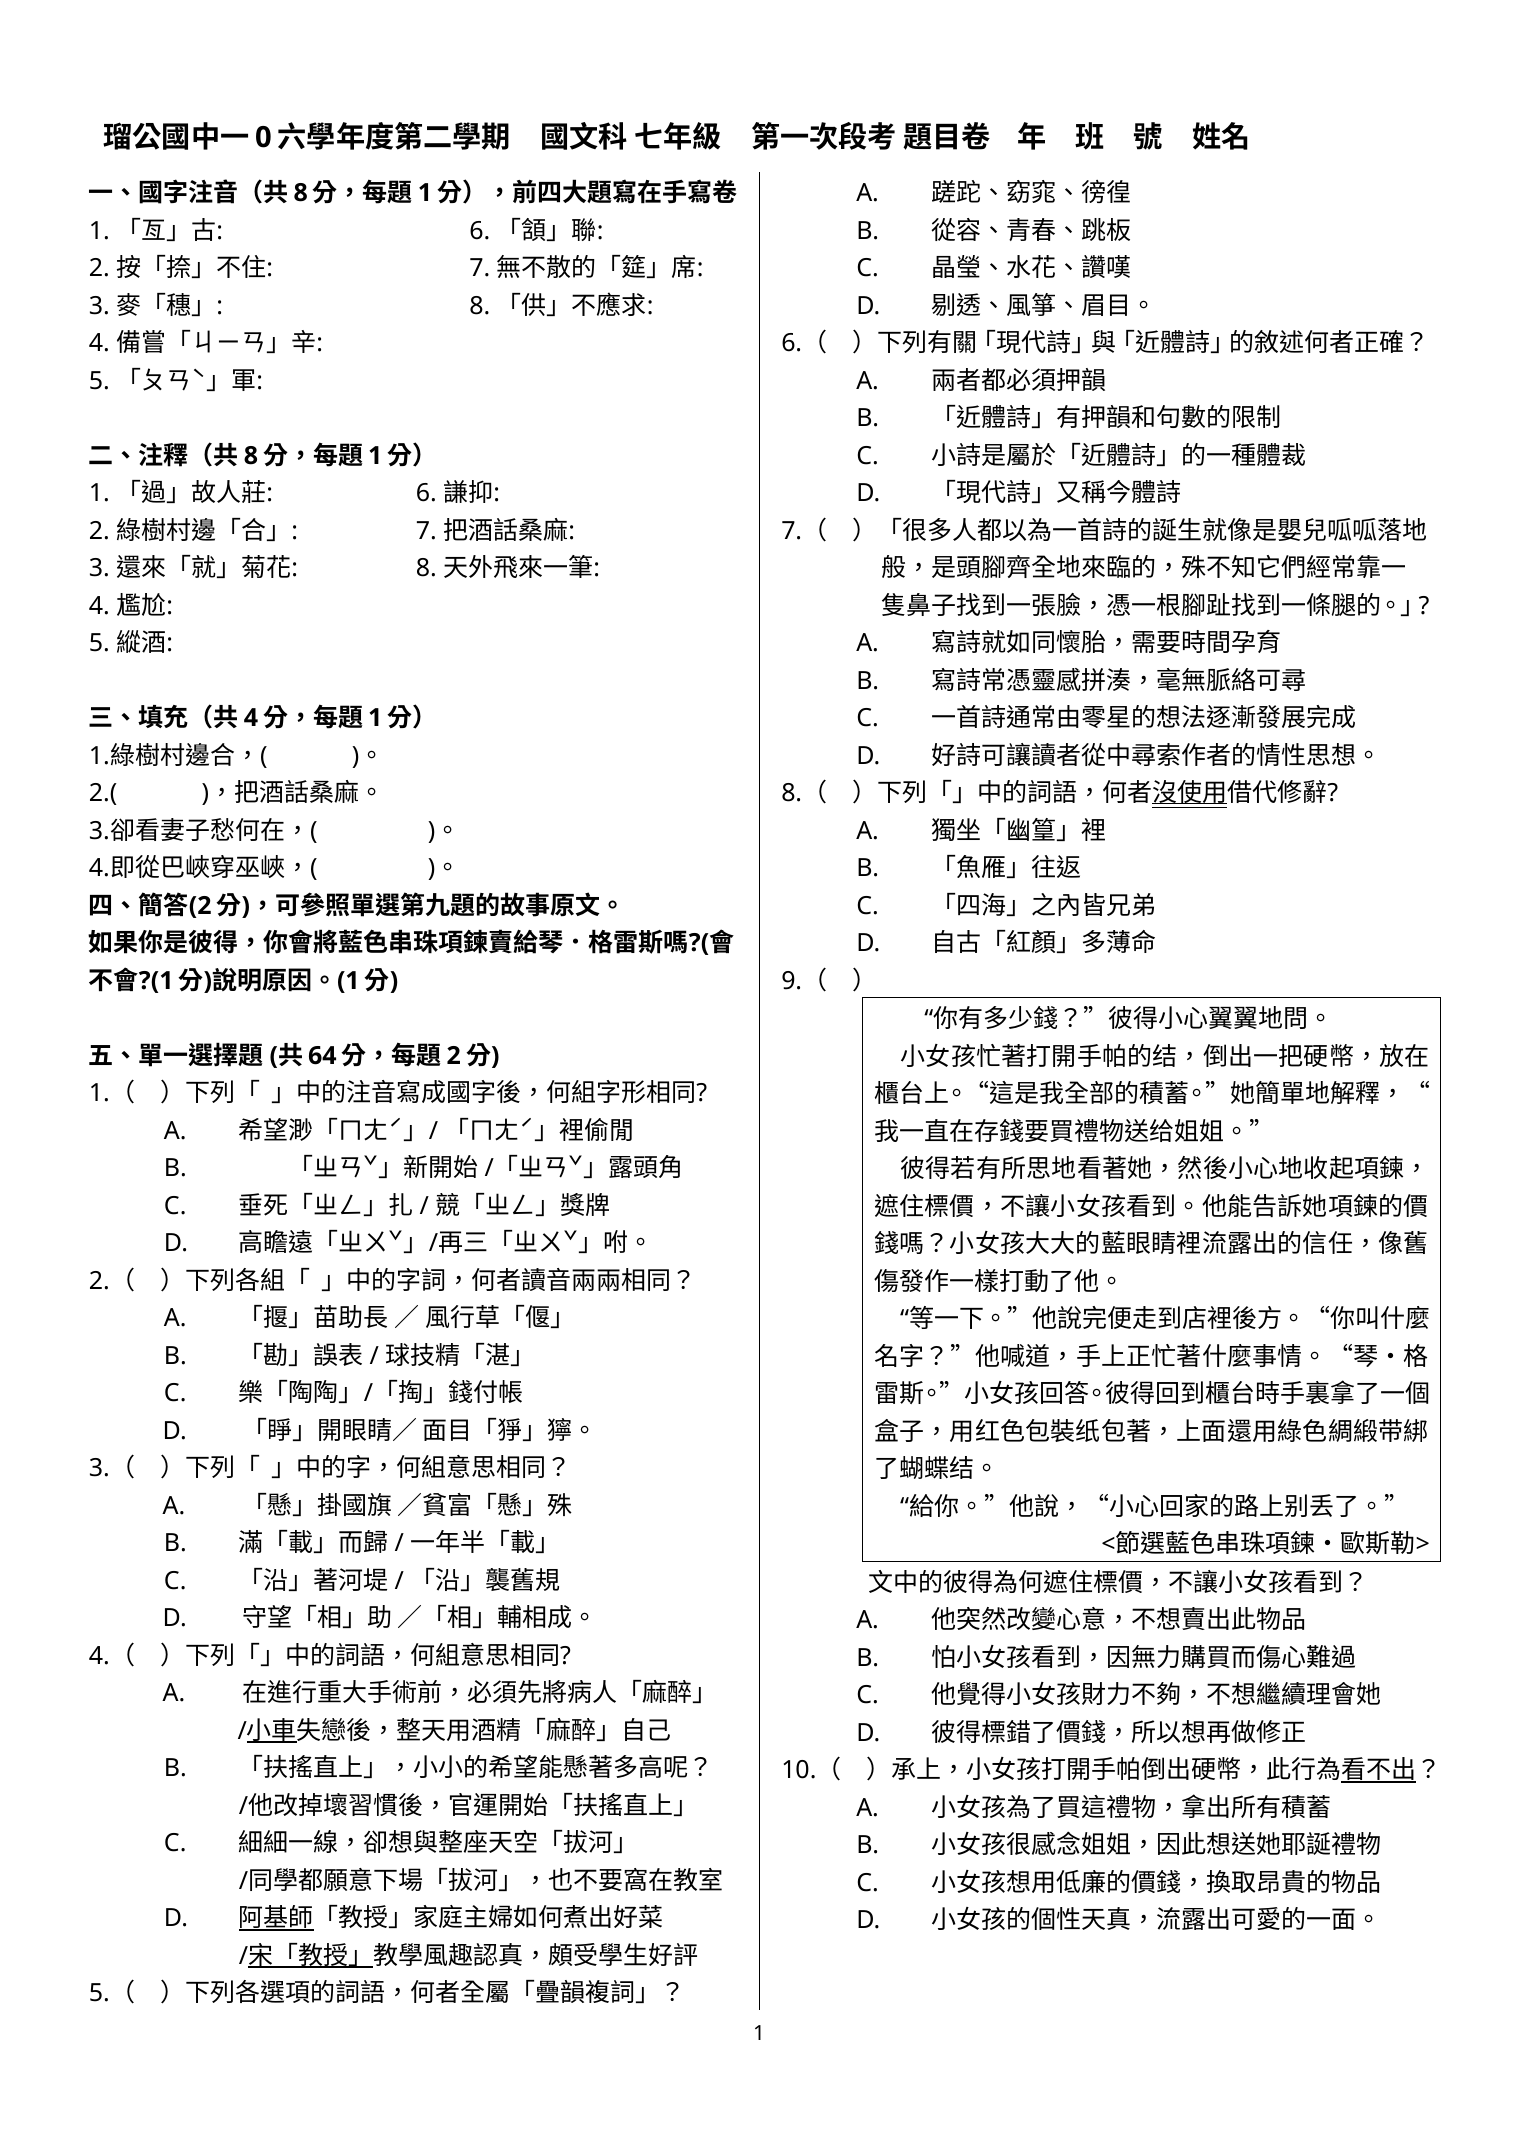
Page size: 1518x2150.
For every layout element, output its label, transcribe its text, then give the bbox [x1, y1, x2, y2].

list 剔透、風箏、眉目。 [856, 284, 1429, 322]
table_cell 5. 「ㄆㄢˋ」軍: [78, 360, 458, 397]
text 8.（ ）下列「」中的詞語，何者沒使用借代修辭? [781, 772, 1429, 809]
list 兩者都必須押韻 [856, 359, 1429, 397]
text 五、單一選擇題 (共64分，每題2分) [89, 1034, 737, 1072]
table_cell 4. 尷尬: [78, 585, 404, 622]
table_cell 3. 麥「穗」: [78, 285, 458, 322]
text 4.即從巴峽穿巫峽，( )。 [89, 847, 737, 884]
text 7.（ ）「很多人都以為一首詩的誕生就像是嬰兒呱呱落地般，是頭腳齊全地來臨的，殊不知它們經常靠一隻鼻子找到一張臉，憑一根腳趾找到一條腿的。」? [781, 509, 1429, 622]
list 一首詩通常由零星的想法逐漸發展完成 [856, 697, 1429, 734]
table_cell 2. 綠樹村邊「合」: [78, 510, 404, 547]
list 守望「相」助 ∕「相」輔相成。 [162, 1597, 737, 1634]
text 1.綠樹村邊合，( )。 [89, 734, 737, 772]
table_header 6. 謙抑: [404, 472, 731, 509]
list 小女孩想用低廉的價錢，換取昂貴的物品 [856, 1862, 1429, 1899]
list 他突然改變心意，不想賣出此物品 [856, 1599, 1429, 1637]
list 寫詩就如同懷胎，需要時間孕育 [856, 622, 1429, 659]
list 在進行重大手術前，必須先將病人「麻醉」 [162, 1672, 737, 1709]
text 4.（ ）下列「」中的詞語，何組意思相同? [89, 1634, 737, 1672]
text 如果你是彼得，你會將藍色串珠項鍊賣給琴．格雷斯嗎?(會不會?(1分)說明原因。(1分) [89, 922, 737, 997]
text 10.（ ）承上，小女孩打開手帕倒出硬幣，此行為看不出？ [781, 1749, 1429, 1787]
text 2.( )，把酒話桑麻。 [89, 772, 737, 809]
list 他覺得小女孩財力不夠，不想繼續理會她 [856, 1674, 1429, 1712]
list 彼得標錯了價錢，所以想再做修正 [856, 1712, 1429, 1749]
table_cell [458, 360, 759, 397]
table_cell 7. 把酒話桑麻: [404, 510, 731, 547]
list 好詩可讓讀者從中尋索作者的情性思想。 [856, 734, 1429, 772]
text 三、填充（共4分，每題1分） [89, 697, 737, 734]
list 小女孩的個性天真，流露出可愛的一面。 [856, 1899, 1429, 1937]
text 四、簡答(2分)，可參照單選第九題的故事原文。 [89, 884, 737, 922]
list 「近體詩」有押韻和句數的限制 [856, 397, 1429, 434]
list 小女孩為了買這禮物，拿出所有積蓄 [856, 1787, 1429, 1824]
list 樂「陶陶」/「掏」錢付帳 [164, 1372, 737, 1409]
table_header 1. 「過」故人莊: [78, 472, 404, 509]
text 1.（ ）下列「 」中的注音寫成國字後，何組字形相同? [89, 1072, 737, 1109]
table_cell 5. 縱酒: [78, 622, 404, 659]
text 9.（ ） [781, 959, 1429, 997]
table_cell [404, 585, 731, 622]
list 蹉跎、窈窕、徬徨 [856, 172, 1429, 209]
text 2.（ ）下列各組「 」中的字詞，何者讀音兩兩相同？ [89, 1259, 737, 1297]
table_cell 3. 還來「就」菊花: [78, 547, 404, 584]
text 3.卻看妻子愁何在，( )。 [89, 809, 737, 847]
text 5.（ ）下列各選項的詞語，何者全屬「疊韻複詞」？ [89, 1972, 737, 2009]
text 一、國字注音（共8分，每題1分），前四大題寫在手寫卷 [89, 172, 737, 209]
list 寫詩常憑靈感拼湊，毫無脈絡可尋 [856, 659, 1429, 697]
table_cell 2. 按「捺」不住: [78, 247, 458, 284]
text 6.（ ）下列有關「現代詩」與「近體詩」的敘述何者正確？ [781, 322, 1429, 359]
list 滿「載」而歸 / 一年半「載」 [164, 1522, 737, 1559]
table_cell 4. 備嘗「ㄐㄧㄢ」辛: [78, 322, 458, 359]
list 「扶搖直上」，小小的希望能懸著多高呢？ [164, 1747, 737, 1784]
text /小車失戀後，整天用酒精「麻醉」自己 [162, 1709, 737, 1747]
table_cell 8. 「供」不應求: [458, 285, 759, 322]
text 3.（ ）下列「 」中的字，何組意思相同？ [89, 1447, 737, 1484]
list 「沿」著河堤 / 「沿」襲舊規 [164, 1559, 737, 1597]
list 「揠」苗助長 ∕ 風行草「偃」 [164, 1297, 737, 1334]
table_cell [458, 322, 759, 359]
list 獨坐「幽篁」裡 [856, 809, 1429, 847]
list 「現代詩」又稱今體詩 [856, 472, 1429, 509]
list 從容、青春、跳板 [856, 209, 1429, 247]
list 小詩是屬於「近體詩」的一種體裁 [856, 434, 1429, 472]
list 晶瑩、水花、讚嘆 [856, 247, 1429, 284]
list 「懸」掛國旗 ∕貧富「懸」殊 [162, 1484, 737, 1522]
table_header 1. 「亙」古: [78, 210, 458, 247]
table_cell 8. 天外飛來一筆: [404, 547, 731, 584]
table_cell 7. 無不散的「筵」席: [458, 247, 759, 284]
table_header “你有多少錢？”彼得小心翼翼地問。 小女孩忙著打開手帕的结，倒出一把硬幣，放在櫃台上。“這是我全部的積蓄。”她簡單地解釋，“我一直在存錢要買禮物送给姐姐。” 彼得若有所思地看著她，然後小心地收起項鍊，遮住標價，不讓小女孩看到。他能告訴她項鍊的價錢嗎？小女孩大大的藍眼睛裡流露出的信任，像舊傷發作一樣打動了他。 “等一下。”他說完便走到店裡後方。“你叫什麼名字？”他喊道，手上正忙著什麼事情。“琴•格雷斯。”小女孩回答。彼得回到櫃台時手裏拿了一個盒子，用红色包裝纸包著，上面還用綠色綢緞带綁了蝴蝶结。 “給你。”他說，“小心回家的路上别丢了。” <節選藍色串珠項鍊‧歐斯勒> [863, 998, 1440, 1561]
text 瑠公國中一0六學年度第二學期 國文科 七年級 第一次段考 題目卷 年 班 號 姓名 [89, 97, 1429, 172]
list 高瞻遠「ㄓㄨˇ」/再三「ㄓㄨˇ」咐。 [164, 1222, 737, 1259]
list 「四海」之內皆兄弟 [856, 884, 1429, 922]
table_cell [404, 622, 731, 659]
table_header 6. 「頷」聯: [458, 210, 759, 247]
list 阿基師「教授」家庭主婦如何煮出好菜 [164, 1897, 737, 1934]
list 希望渺「ㄇㄤˊ」/ 「ㄇㄤˊ」裡偷閒 [164, 1109, 737, 1147]
list 自古「紅顏」多薄命 [856, 922, 1429, 959]
list 細細一線，卻想與整座天空「拔河」 [164, 1822, 737, 1859]
list 「ㄓㄢˇ」新開始 /「ㄓㄢˇ」露頭角 [164, 1147, 737, 1184]
list 「勘」誤表 / 球技精「湛」 [164, 1334, 737, 1372]
list 「睜」開眼睛∕ 面目「猙」獰。 [162, 1409, 737, 1447]
text /他改掉壞習慣後，官運開始「扶搖直上」 [239, 1784, 737, 1822]
text 文中的彼得為何遮住標價，不讓小女孩看到？ [868, 1562, 1429, 1599]
list 怕小女孩看到，因無力購買而傷心難過 [856, 1637, 1429, 1674]
text /宋「教授」教學風趣認真，頗受學生好評 [239, 1934, 737, 1972]
text 二、注釋（共8分，每題1分） [89, 434, 737, 472]
list 垂死「ㄓㄥ」扎 / 競「ㄓㄥ」獎牌 [164, 1184, 737, 1222]
list 「魚雁」往返 [856, 847, 1429, 884]
text /同學都願意下場「拔河」，也不要窩在教室 [239, 1859, 737, 1897]
list 小女孩很感念姐姐，因此想送她耶誕禮物 [856, 1824, 1429, 1862]
